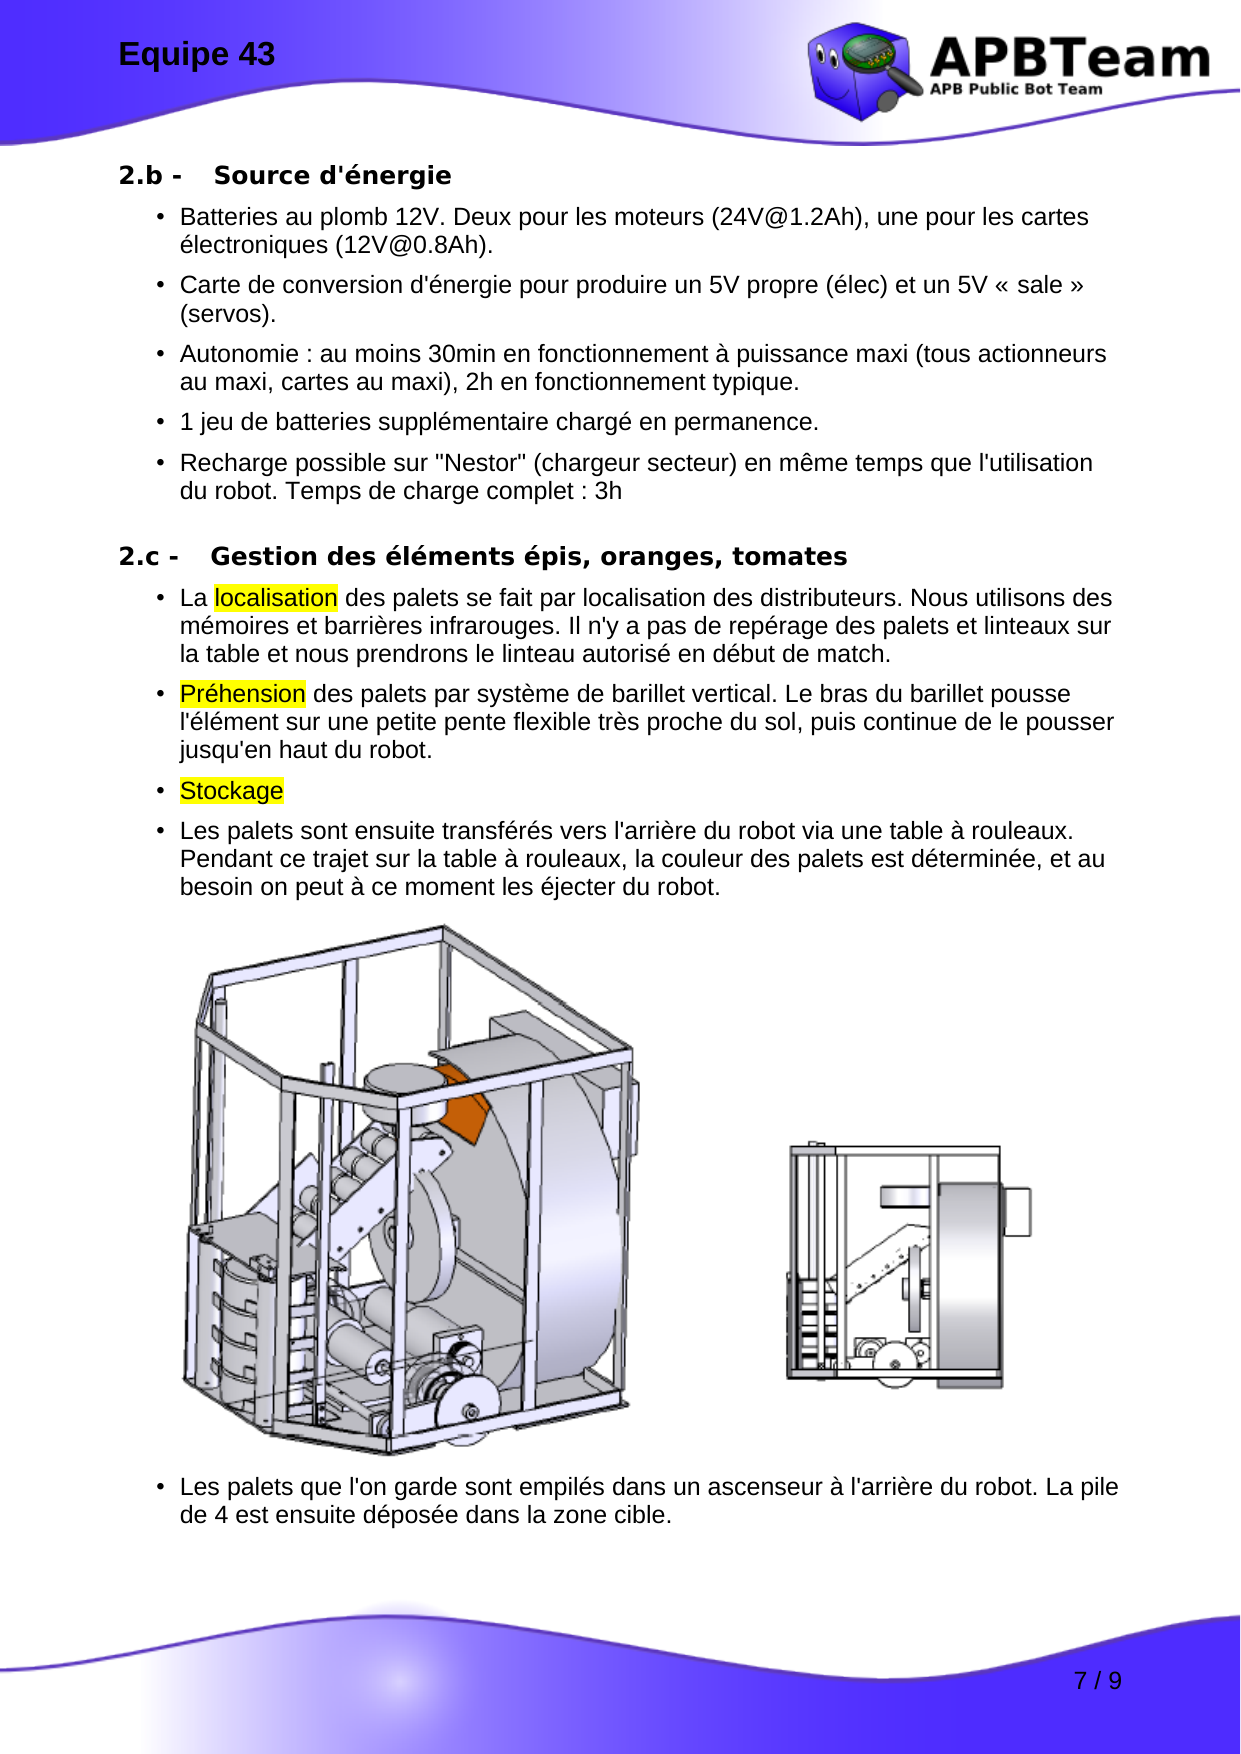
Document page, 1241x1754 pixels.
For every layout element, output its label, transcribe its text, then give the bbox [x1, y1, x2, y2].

picture [179, 913, 643, 1461]
picture [0, 1599, 1241, 1754]
list Les palets que l'on garde sont empilés dans un ascenseur à l'arrière du robot. La pile de 4 est ensuite déposée dans la zone cible. [156, 1473, 1122, 1529]
list Préhension des palets par système de barillet vertical. Le bras du barillet pousse l'élément sur une petite pente flexible très proche du sol, puis continue de le pousser jusqu'en haut du robot. [156, 680, 1122, 764]
list La localisation des palets se fait par localisation des distributeurs. Nous utilisons des mémoires et barrières infrarouges. Il n'y a pas de repérage des palets et linteaux sur la table et nous prendrons le linteau autorisé en début de match. [156, 584, 1122, 668]
list Carte de conversion d'énergie pour produire un 5V propre (élec) et un 5V « sale » (servos). [156, 271, 1122, 327]
picture [0, 0, 1241, 146]
list Batteries au plomb 12V. Deux pour les moteurs (24V@1.2Ah), une pour les cartes électroniques (12V@0.8Ah). [156, 203, 1122, 259]
list Autonomie : au moins 30min en fonctionnement à puissance maxi (tous actionneurs au maxi, cartes au maxi), 2h en fonctionnement typique. [156, 340, 1122, 396]
list Les palets sont ensuite transférés vers l'arrière du robot via une table à rouleaux. Pendant ce trajet sur la table à rouleaux, la couleur des palets est déterminée, et au besoin on peut à ce moment les éjecter du robot. [156, 817, 1122, 901]
list Stockage [156, 777, 1122, 804]
subtitle Source d'énergie [118, 161, 1122, 190]
subtitle Gestion des éléments épis, oranges, tomates [118, 542, 1122, 571]
list Recharge possible sur "Nestor" (chargeur secteur) en même temps que l'utilisation du robot. Temps de charge complet : 3h [156, 449, 1122, 505]
list 1 jeu de batteries supplémentaire chargé en permanence. [156, 408, 1122, 436]
picture [774, 1124, 1040, 1402]
